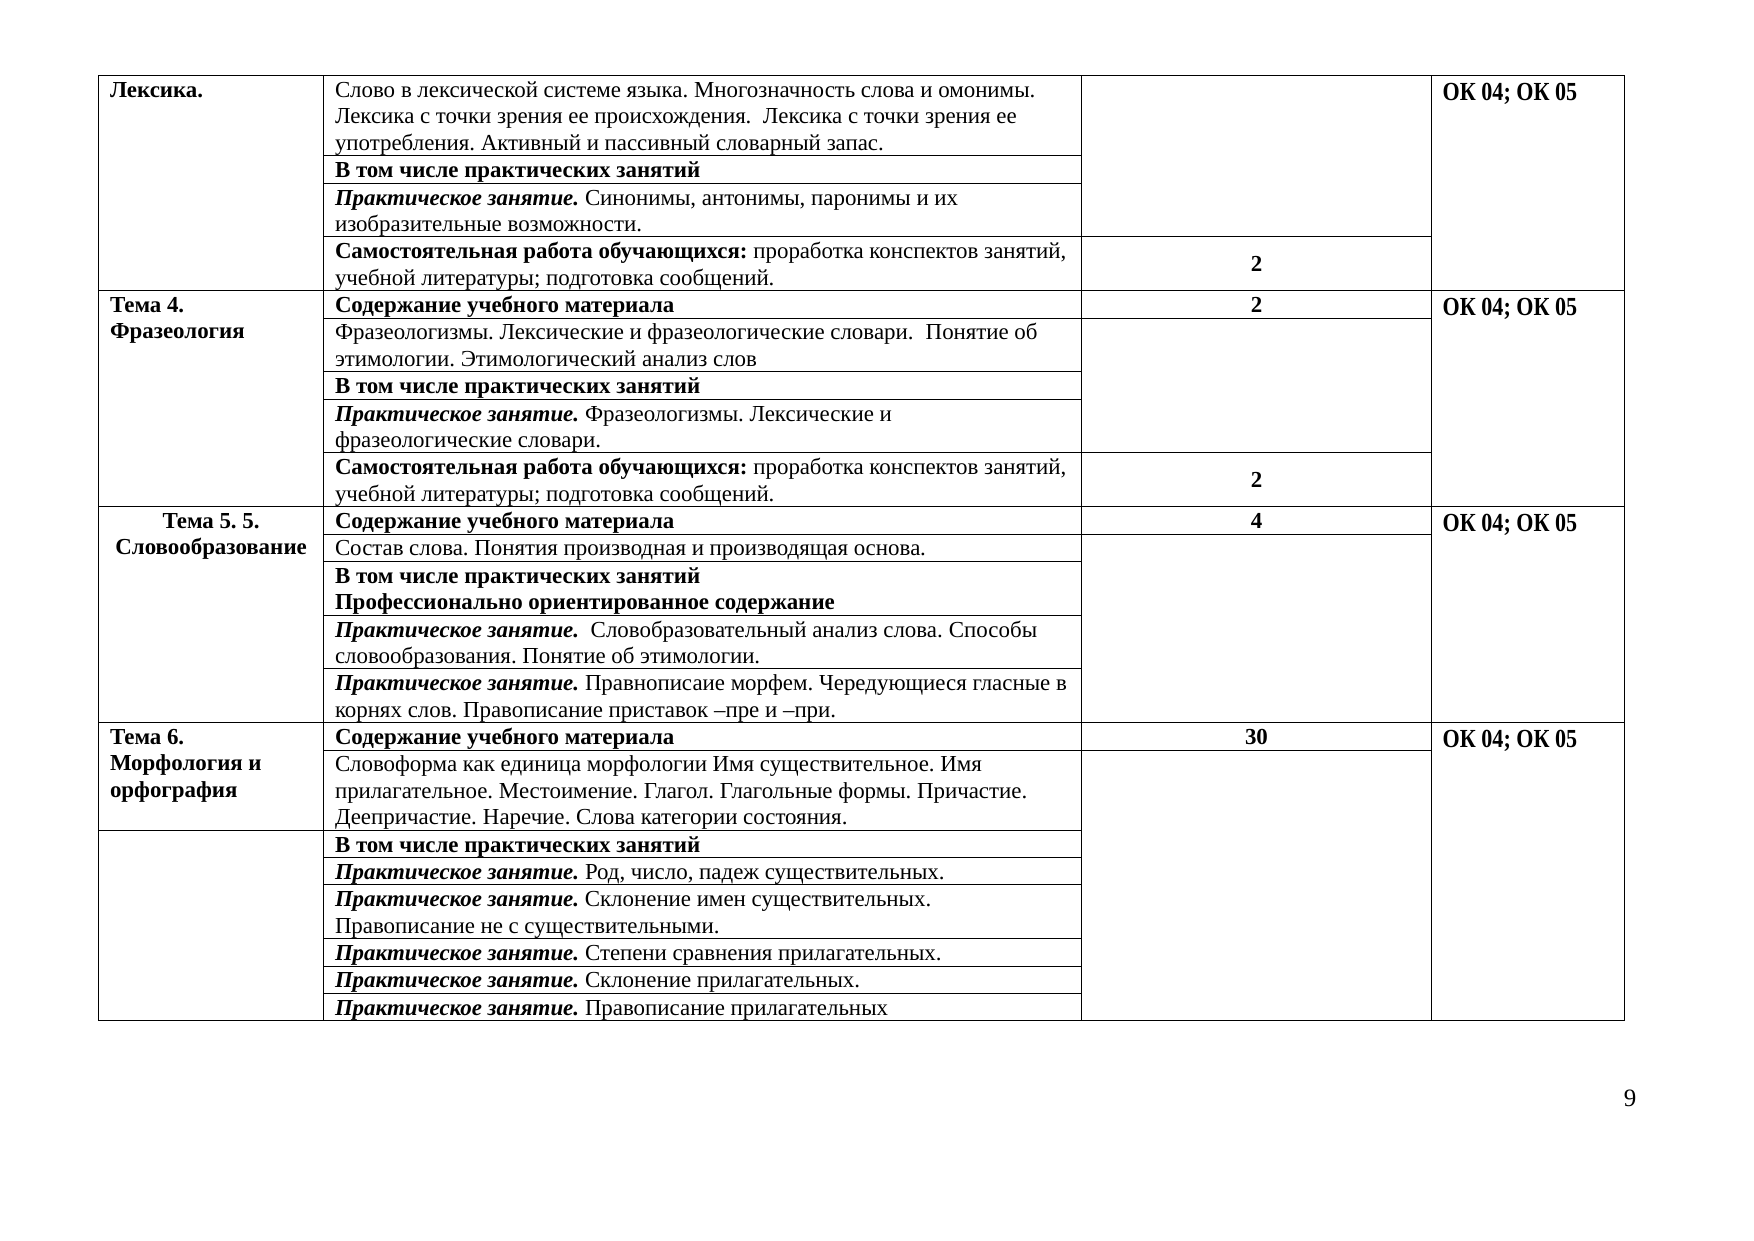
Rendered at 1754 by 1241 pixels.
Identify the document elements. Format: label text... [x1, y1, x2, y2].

table_cell ОК 04; ОК 05 [1432, 723, 1624, 1020]
table_cell В том числе практических занятий [324, 372, 1081, 398]
table_cell Практическое занятие. Род, число, падеж существительных. [324, 858, 1081, 884]
table_cell Практическое занятие. Словобразовательный анализ слова. Способы словообразования. Понятие об этимологии. [324, 616, 1081, 668]
table_cell 2 [1082, 453, 1431, 506]
table_cell [99, 831, 323, 1020]
table_cell ОК 04; ОК 05 [1432, 507, 1624, 722]
table_cell [1082, 76, 1431, 236]
table_cell В том числе практических занятий Профессионально ориентированное содержание [324, 562, 1081, 614]
table_cell [1082, 319, 1431, 452]
table_cell Практическое занятие. Склонение имен существительных. Правописание не с существительными. [324, 885, 1081, 938]
table_cell Состав слова. Понятия производная и производящая основа. [324, 535, 1081, 561]
table_cell 2 [1082, 237, 1431, 290]
table_cell [1082, 535, 1431, 722]
table_cell В том числе практических занятий [324, 156, 1081, 182]
table_cell В том числе практических занятий [324, 831, 1081, 857]
table_cell Содержание учебного материала [324, 291, 1081, 317]
table_cell Тема 5. 5. Словообразование [99, 507, 323, 722]
table_cell Практическое занятие. Склонение прилагательных. [324, 967, 1081, 993]
table_cell ОК 04; ОК 05 [1432, 291, 1624, 506]
table_cell Самостоятельная работа обучающихся: проработка конспектов занятий, учебной литературы; подготовка сообщений. [324, 237, 1081, 290]
table_cell Тема 6. Морфология и орфография [99, 723, 323, 829]
table_cell Тема 4. Фразеология [99, 291, 323, 506]
table_cell ОК 04; ОК 05 [1432, 76, 1624, 290]
table_cell Лексика. [99, 76, 323, 290]
table_cell Практическое занятие. Степени сравнения прилагательных. [324, 939, 1081, 966]
table_cell Практическое занятие. Правописание прилагательных [324, 994, 1081, 1020]
table_cell Практическое занятие. Фразеологизмы. Лексические и фразеологические словари. [324, 400, 1081, 452]
table_cell Словоформа как единица морфологии Имя существительное. Имя прилагательное. Местоимение. Глагол. Глагольные формы. Причастие. Деепричастие. Наречие. Слова категории состояния. [324, 751, 1081, 829]
table_cell [1082, 751, 1431, 1020]
table_cell Фразеологизмы. Лексические и фразеологические словари. Понятие об этимологии. Этимологический анализ слов [324, 319, 1081, 371]
table_cell Содержание учебного материала [324, 723, 1081, 749]
table_cell Практическое занятие. Синонимы, антонимы, паронимы и их изобразительные возможности. [324, 184, 1081, 236]
table_cell 30 [1082, 723, 1431, 749]
table_cell Содержание учебного материала [324, 507, 1081, 533]
table_cell 2 [1082, 291, 1431, 317]
table_cell Слово в лексической системе языка. Многозначность слова и омонимы. Лексика с точки зрения ее происхождения. Лексика с точки зрения ее употребления. Активный и пассивный словарный запас. [324, 76, 1081, 155]
table_cell Практическое занятие. Правнописаие морфем. Чередующиеся гласные в корнях слов. Правописание приставок –пре и –при. [324, 669, 1081, 722]
table_cell 4 [1082, 507, 1431, 533]
table_cell Самостоятельная работа обучающихся: проработка конспектов занятий, учебной литературы; подготовка сообщений. [324, 453, 1081, 506]
